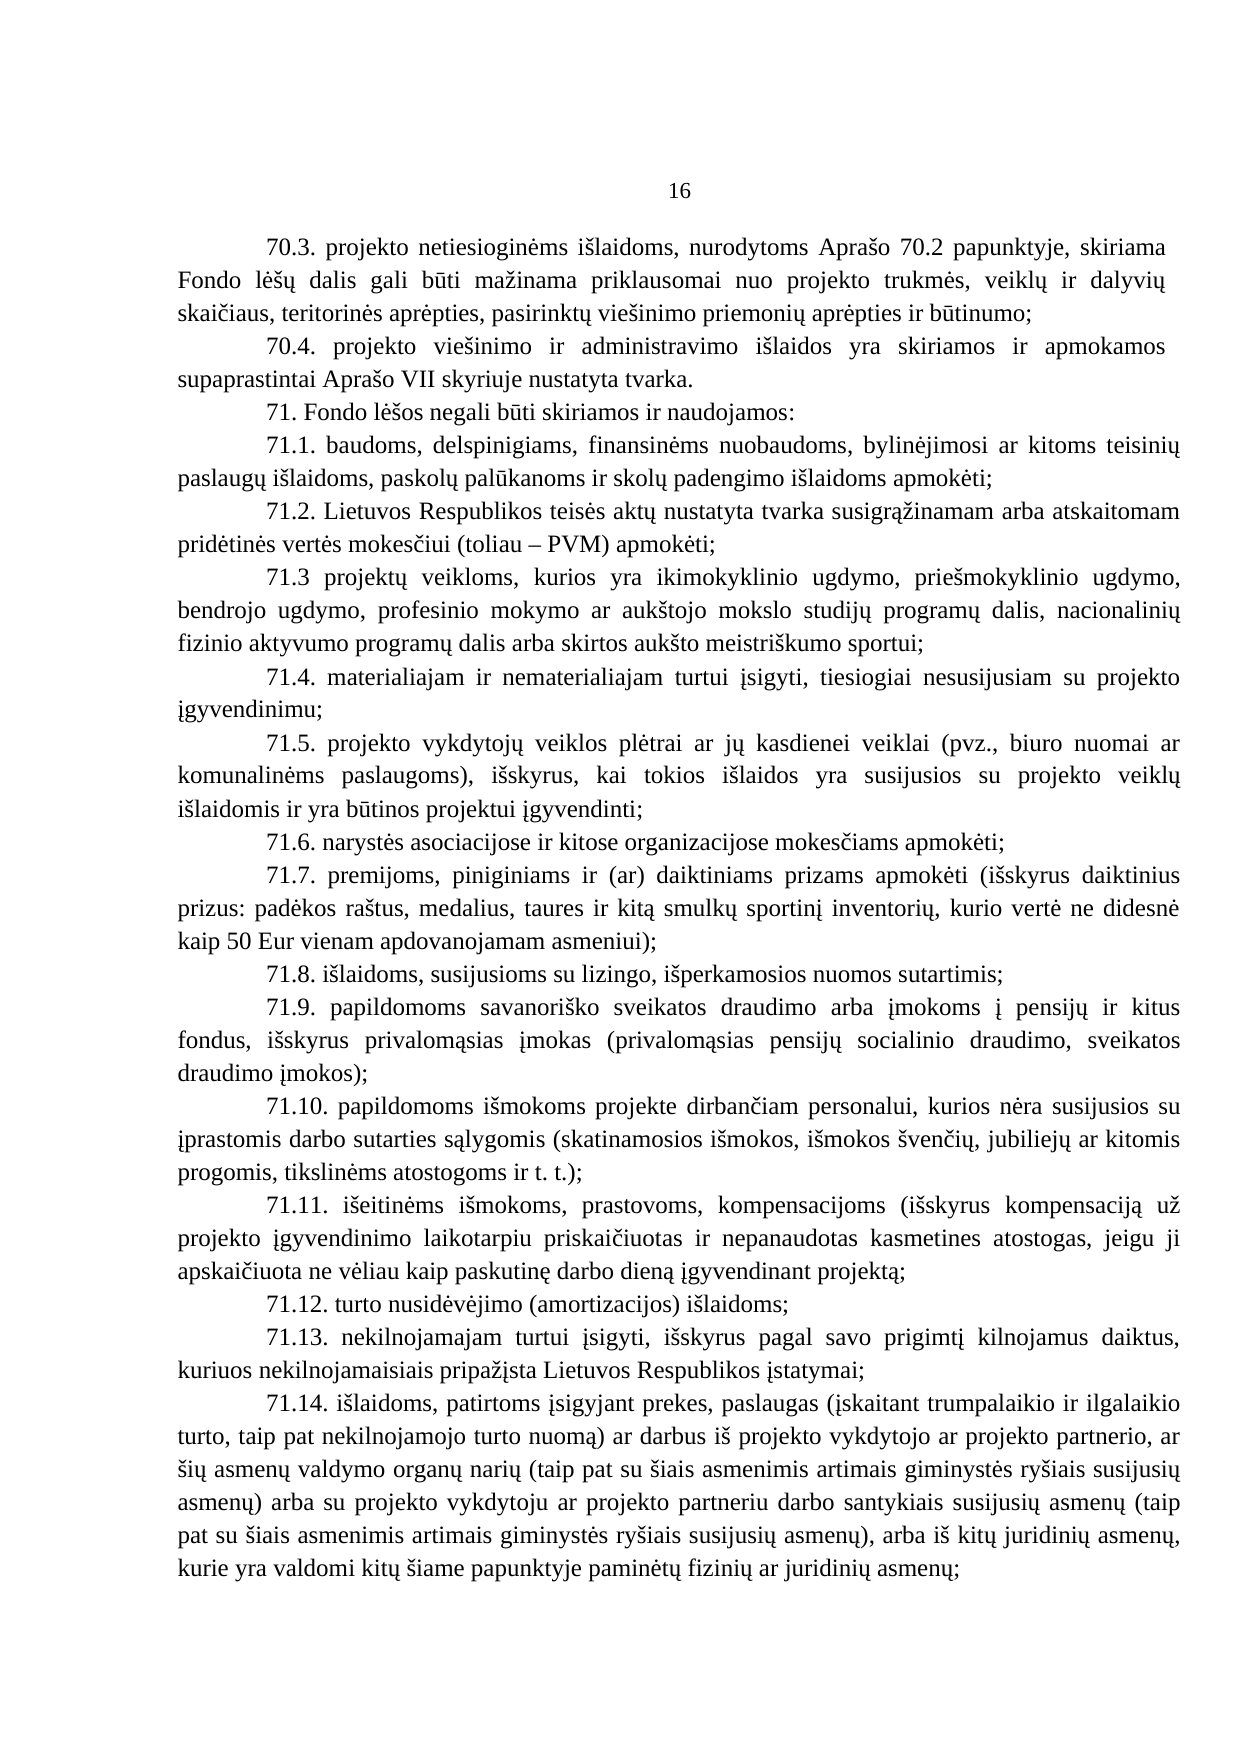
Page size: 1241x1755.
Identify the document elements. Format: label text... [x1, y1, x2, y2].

text 71.12. turto nusidėvėjimo (amortizacijos) išlaidoms; [177, 1289, 1181, 1318]
text 71. Fondo lėšos negali būti skiriamos ir naudojamos: [177, 397, 1167, 426]
text 70.3. projekto netiesioginėms išlaidoms, nurodytoms Aprašo 70.2 papunktyje, skiriama Fondo lėšų dalis gali būti mažinama priklausomai nuo projekto trukmės, veiklų ir dalyvių skaičiaus, teritorinės aprėpties, pasirinktų viešinimo priemonių aprėpties ir būtinumo; [177, 232, 1167, 327]
text 71.1. baudoms, delspinigiams, finansinėms nuobaudoms, bylinėjimosi ar kitoms teisinių paslaugų išlaidoms, paskolų palūkanoms ir skolų padengimo išlaidoms apmokėti; [177, 430, 1181, 492]
text 71.9. papildomoms savanoriško sveikatos draudimo arba įmokoms į pensijų ir kitus fondus, išskyrus privalomąsias įmokas (privalomąsias pensijų socialinio draudimo, sveikatos draudimo įmokos); [177, 992, 1181, 1087]
text 71.14. išlaidoms, patirtoms įsigyjant prekes, paslaugas (įskaitant trumpalaikio ir ilgalaikio turto, taip pat nekilnojamojo turto nuomą) ar darbus iš projekto vykdytojo ar projekto partnerio, ar šių asmenų valdymo organų narių (taip pat su šiais asmenimis artimais giminystės ryšiais susijusių asmenų) arba su projekto vykdytoju ar projekto partneriu darbo santykiais susijusių asmenų (taip pat su šiais asmenimis artimais giminystės ryšiais susijusių asmenų), arba iš kitų juridinių asmenų, kurie yra valdomi kitų šiame papunktyje paminėtų fizinių ar juridinių asmenų; [177, 1388, 1181, 1582]
text 70.4. projekto viešinimo ir administravimo išlaidos yra skiriamos ir apmokamos supaprastintai Aprašo VII skyriuje nustatyta tvarka. [177, 331, 1167, 393]
text 71.10. papildomoms išmokoms projekte dirbančiam personalui, kurios nėra susijusios su įprastomis darbo sutarties sąlygomis (skatinamosios išmokos, išmokos švenčių, jubiliejų ar kitomis progomis, tikslinėms atostogoms ir t. t.); [177, 1091, 1181, 1186]
text 71.7. premijoms, piniginiams ir (ar) daiktiniams prizams apmokėti (išskyrus daiktinius prizus: padėkos raštus, medalius, taures ir kitą smulkų sportinį inventorių, kurio vertė ne didesnė kaip 50 Eur vienam apdovanojamam asmeniui); [177, 860, 1181, 954]
text 71.6. narystės asociacijose ir kitose organizacijose mokesčiams apmokėti; [177, 827, 1181, 855]
text 71.4. materialiajam ir nematerialiajam turtui įsigyti, tiesiogiai nesusijusiam su projekto įgyvendinimu; [177, 662, 1181, 723]
text 71.2. Lietuvos Respublikos teisės aktų nustatyta tvarka susigrąžinamam arba atskaitomam pridėtinės vertės mokesčiui (toliau – PVM) apmokėti; [177, 496, 1181, 558]
text 71.11. išeitinėms išmokoms, prastovoms, kompensacijoms (išskyrus kompensaciją už projekto įgyvendinimo laikotarpiu priskaičiuotas ir nepanaudotas kasmetines atostogas, jeigu ji apskaičiuota ne vėliau kaip paskutinę darbo dieną įgyvendinant projektą; [177, 1190, 1181, 1285]
text 71.13. nekilnojamajam turtui įsigyti, išskyrus pagal savo prigimtį kilnojamus daiktus, kuriuos nekilnojamaisiais pripažįsta Lietuvos Respublikos įstatymai; [177, 1322, 1181, 1384]
text 71.8. išlaidoms, susijusioms su lizingo, išperkamosios nuomos sutartimis; [177, 959, 1181, 987]
text 71.5. projekto vykdytojų veiklos plėtrai ar jų kasdienei veiklai (pvz., biuro nuomai ar komunalinėms paslaugoms), išskyrus, kai tokios išlaidos yra susijusios su projekto veiklų išlaidomis ir yra būtinos projektui įgyvendinti; [177, 728, 1181, 822]
text 71.3 projektų veikloms, kurios yra ikimokyklinio ugdymo, priešmokyklinio ugdymo, bendrojo ugdymo, profesinio mokymo ar aukštojo mokslo studijų programų dalis, nacionalinių fizinio aktyvumo programų dalis arba skirtos aukšto meistriškumo sportui; [177, 562, 1181, 657]
